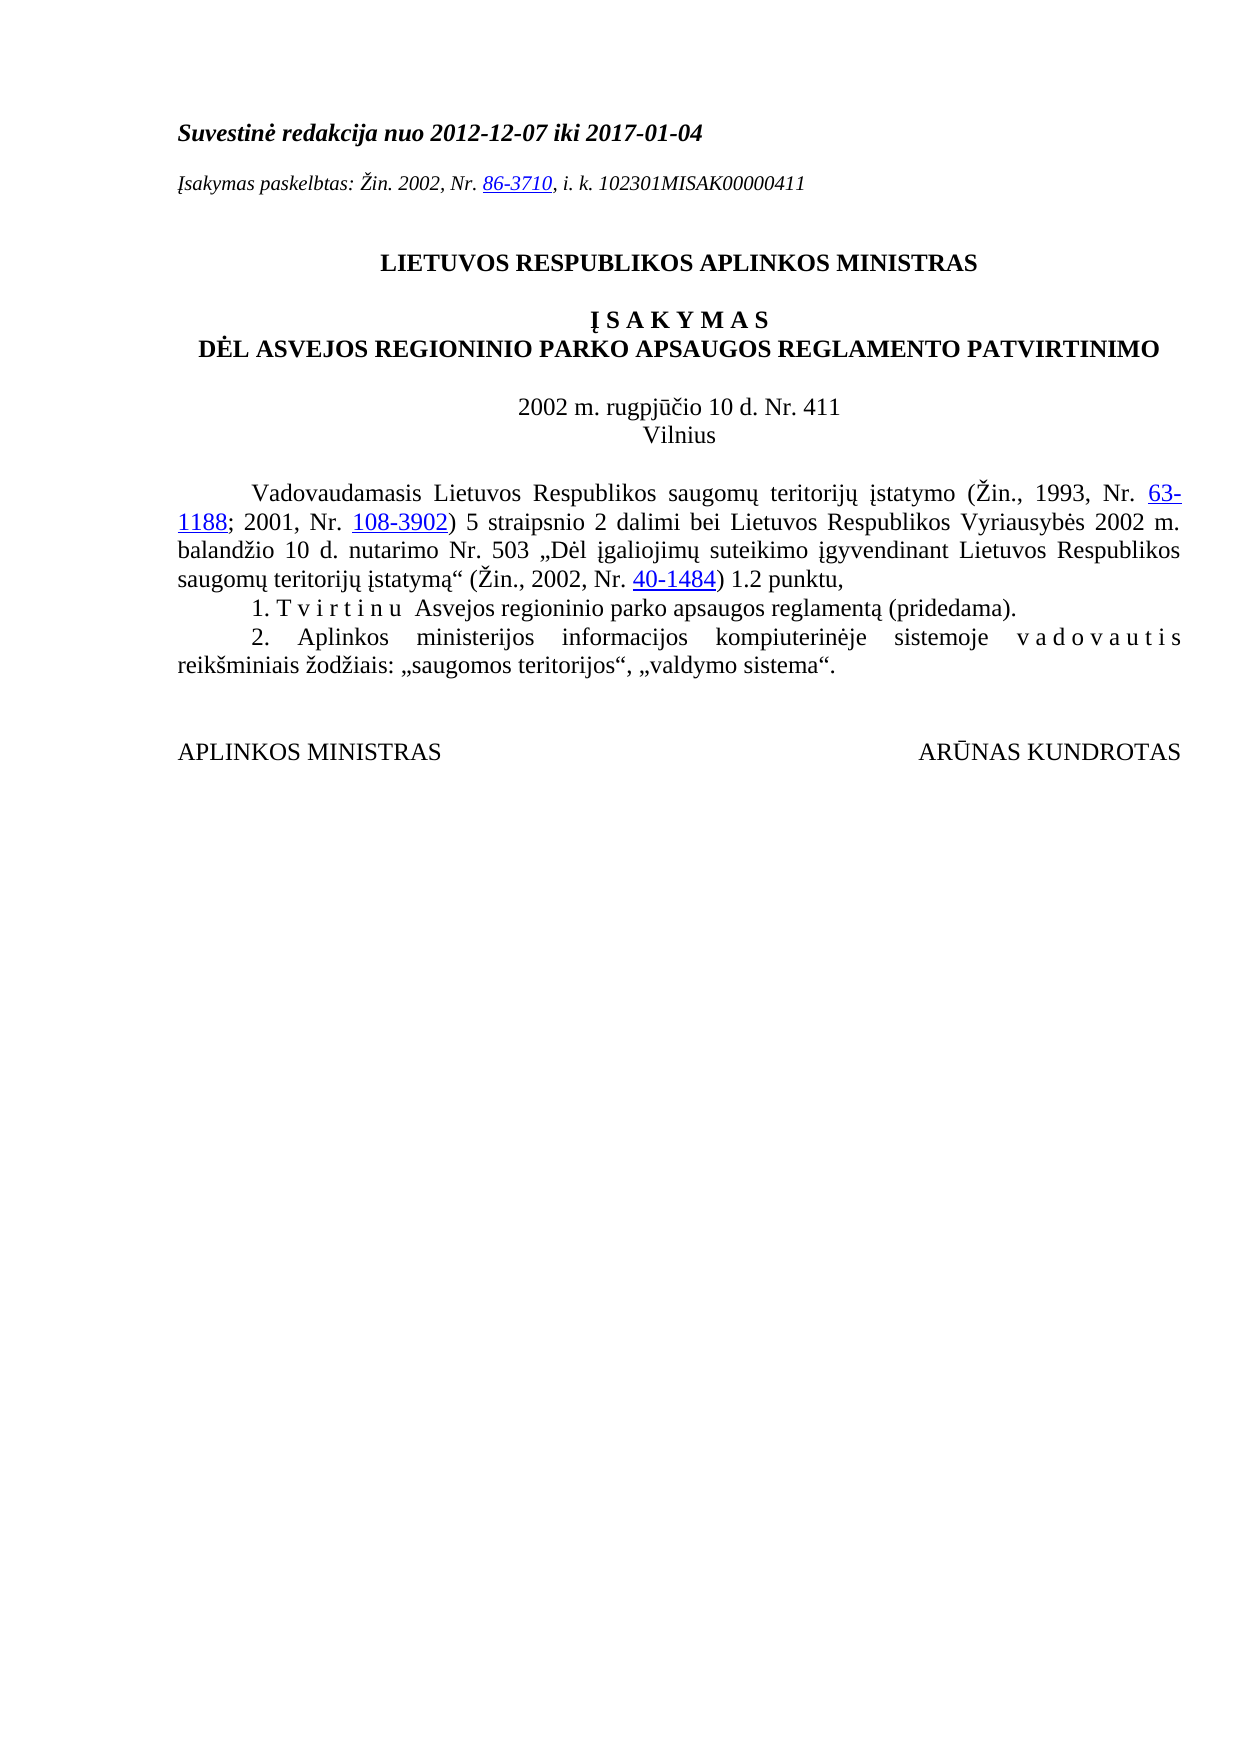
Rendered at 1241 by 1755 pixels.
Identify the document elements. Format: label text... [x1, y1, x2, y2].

text Vadovaudamasis Lietuvos Respublikos saugomų teritorijų įstatymo (Žin., 1993, Nr. 63-1188; 2001, Nr. 108-3902) 5 straipsnio 2 dalimi bei Lietuvos Respublikos Vyriausybės 2002 m. balandžio 10 d. nutarimo Nr. 503 „Dėl įgaliojimų suteikimo įgyvendinant Lietuvos Respublikos saugomų teritorijų įstatymą“ (Žin., 2002, Nr. 40-1484) 1.2 punktu, [177, 478, 1181, 593]
text Suvestinė redakcija nuo 2012-12-07 iki 2017-01-04 [177, 118, 1181, 147]
text 2. Aplinkos ministerijos informacijos kompiuterinėje sistemoje vadovautis reikšminiais žodžiais: „saugomos teritorijos“, „valdymo sistema“. [177, 622, 1181, 679]
text Įsakymas paskelbtas: Žin. 2002, Nr. 86-3710, i. k. 102301MISAK00000411 [177, 171, 1181, 195]
text 2002 m. rugpjūčio 10 d. Nr. 411 [177, 392, 1181, 420]
text Į S A K Y M A S [177, 305, 1181, 334]
text DĖL ASVEJOS REGIONINIO PARKO APSAUGOS REGLAMENTO PATVIRTINIMO [177, 334, 1181, 363]
text APLINKOS MINISTRAS ARŪNAS KUNDROTAS [177, 737, 1181, 765]
text Vilnius [177, 420, 1181, 449]
text LIETUVOS RESPUBLIKOS APLINKOS MINISTRAS [177, 248, 1181, 277]
text 1. Tvirtinu Asvejos regioninio parko apsaugos reglamentą (pridedama). [177, 593, 1181, 622]
